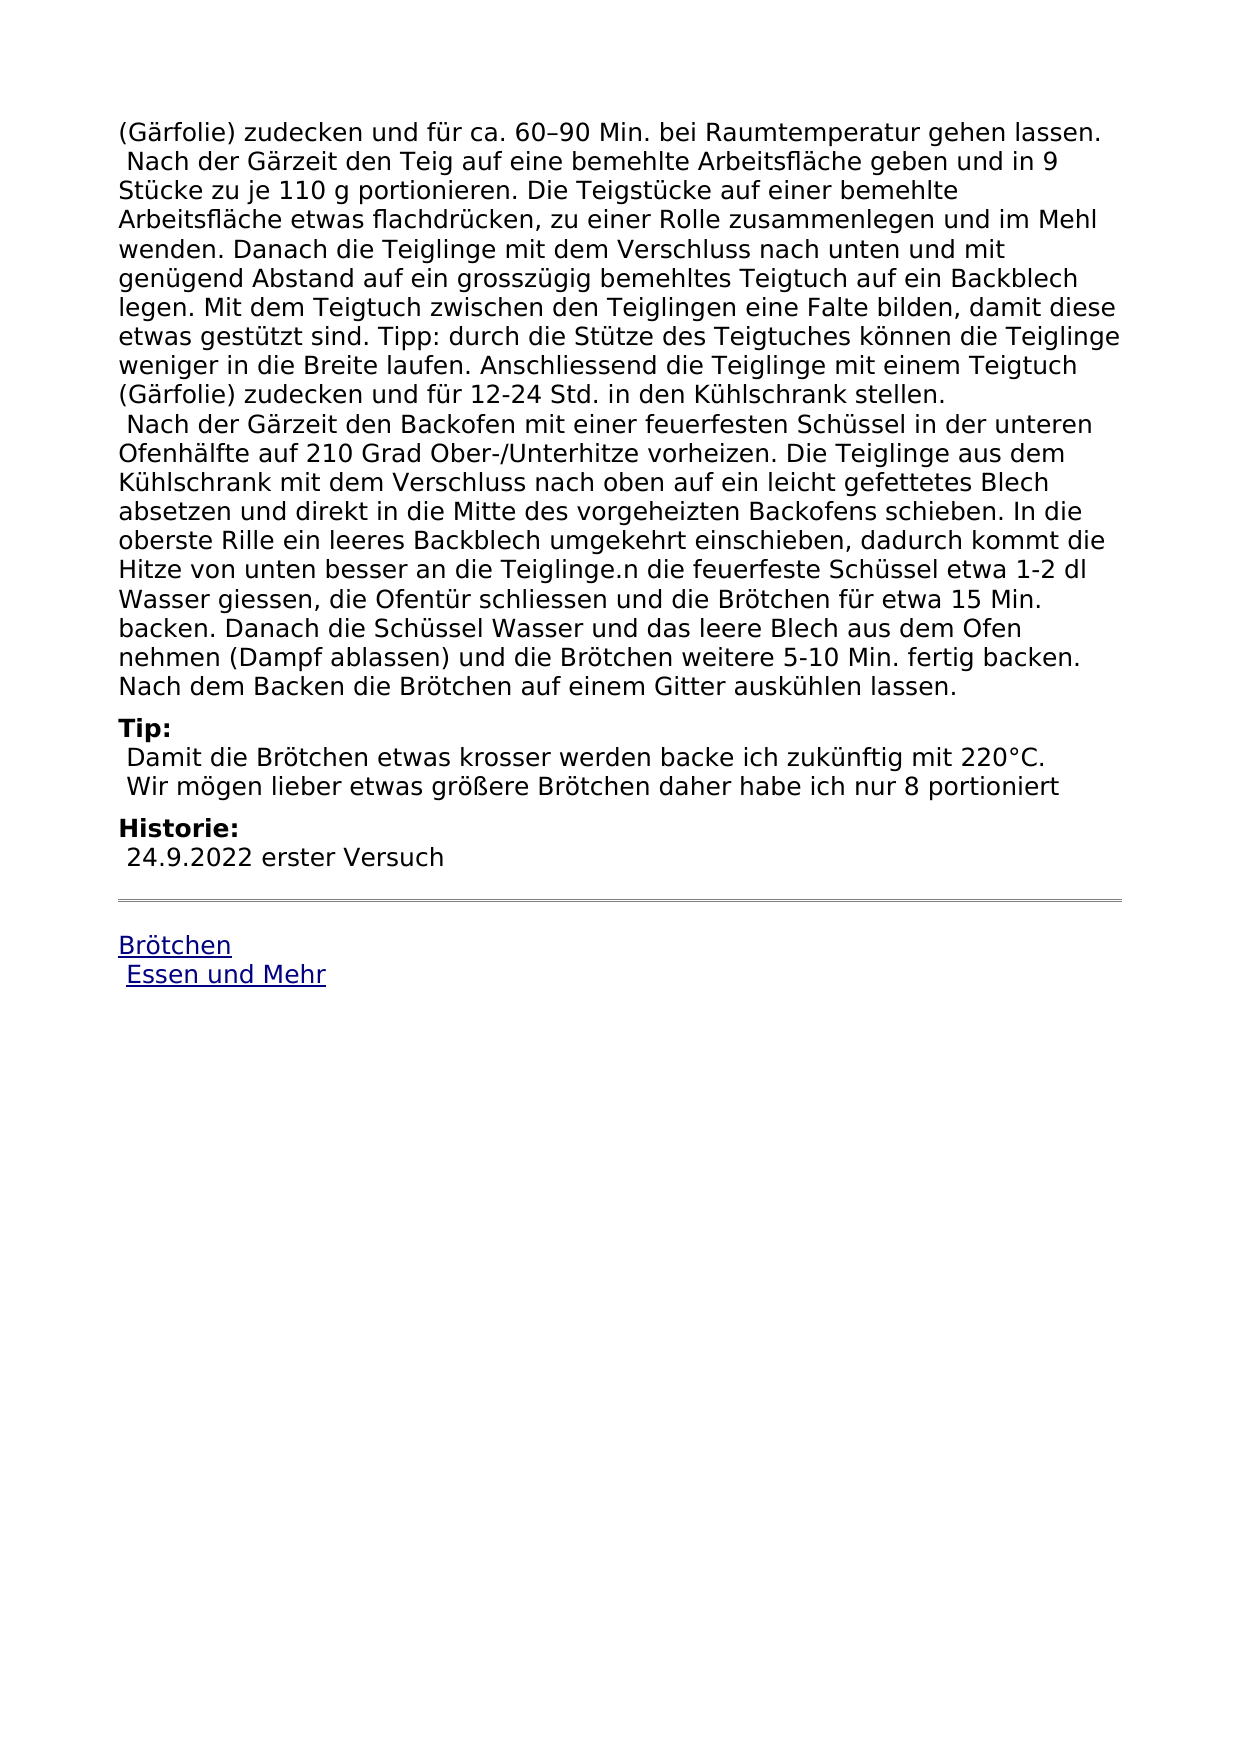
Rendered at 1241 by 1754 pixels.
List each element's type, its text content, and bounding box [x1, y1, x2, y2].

text Brötchen Essen und Mehr [118, 931, 1122, 989]
text (Gärfolie) zudecken und für ca. 60–90 Min. bei Raumtemperatur gehen lassen. Nach der Gärzeit den Teig auf eine bemehlte Arbeitsfläche geben und in 9 Stücke zu je 110 g portionieren. Die Teigstücke auf einer bemehlte Arbeitsfläche etwas flachdrücken, zu einer Rolle zusammenlegen und im Mehl wenden. Danach die Teiglinge mit dem Verschluss nach unten und mit genügend Abstand auf ein grosszügig bemehltes Teigtuch auf ein Backblech legen. Mit dem Teigtuch zwischen den Teiglingen eine Falte bilden, damit diese etwas gestützt sind. Tipp: durch die Stütze des Teigtuches können die Teiglinge weniger in die Breite laufen. Anschliessend die Teiglinge mit einem Teigtuch (Gärfolie) zudecken und für 12-24 Std. in den Kühlschrank stellen. Nach der Gärzeit den Backofen mit einer feuerfesten Schüssel in der unteren Ofenhälfte auf 210 Grad Ober-/Unterhitze vorheizen. Die Teiglinge aus dem Kühlschrank mit dem Verschluss nach oben auf ein leicht gefettetes Blech absetzen und direkt in die Mitte des vorgeheizten Backofens schieben. In die oberste Rille ein leeres Backblech umgekehrt einschieben, dadurch kommt die Hitze von unten besser an die Teiglinge.n die feuerfeste Schüssel etwa 1-2 dl Wasser giessen, die Ofentür schliessen und die Brötchen für etwa 15 Min. backen. Danach die Schüssel Wasser und das leere Blech aus dem Ofen nehmen (Dampf ablassen) und die Brötchen weitere 5-10 Min. fertig backen. Nach dem Backen die Brötchen auf einem Gitter auskühlen lassen. [118, 118, 1122, 701]
text Tip: Damit die Brötchen etwas krosser werden backe ich zukünftig mit 220°C. Wir mögen lieber etwas größere Brötchen daher habe ich nur 8 portioniert [118, 714, 1122, 801]
text Historie: 24.9.2022 erster Versuch [118, 814, 1122, 872]
